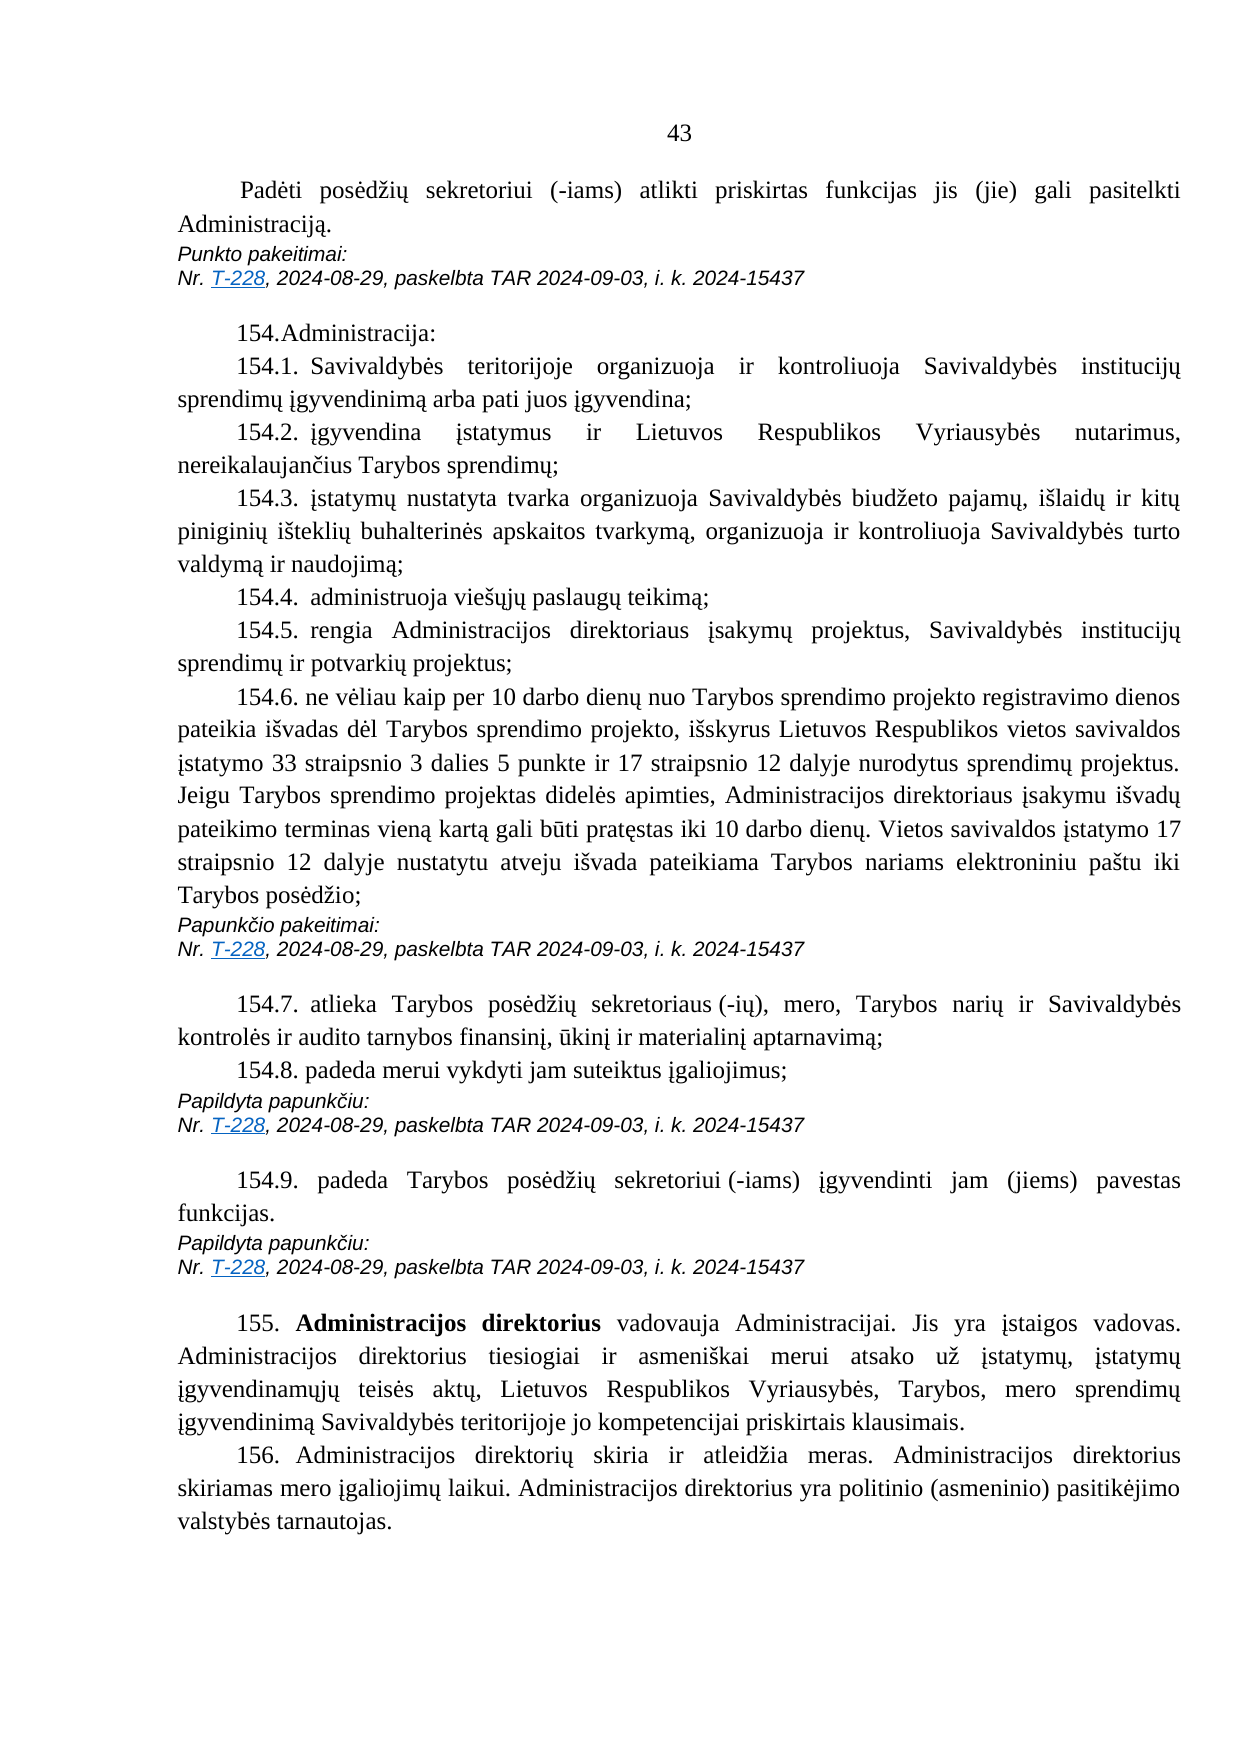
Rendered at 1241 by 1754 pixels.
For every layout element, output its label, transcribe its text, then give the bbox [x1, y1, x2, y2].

text 154.6. ne vėliau kaip per 10 darbo dienų nuo Tarybos sprendimo projekto registravimo dienos pateikia išvadas dėl Tarybos sprendimo projekto, išskyrus Lietuvos Respublikos vietos savivaldos įstatymo 33 straipsnio 3 dalies 5 punkte ir 17 straipsnio 12 dalyje nurodytus sprendimų projektus. Jeigu Tarybos sprendimo projektas didelės apimties, Administracijos direktoriaus įsakymu išvadų pateikimo terminas vieną kartą gali būti pratęstas iki 10 darbo dienų. Vietos savivaldos įstatymo 17 straipsnio 12 dalyje nustatytu atveju išvada pateikiama Tarybos nariams elektroniniu paštu iki Tarybos posėdžio; [177, 682, 1181, 908]
text 154.2. įgyvendina įstatymus ir Lietuvos Respublikos Vyriausybės nutarimus, nereikalaujančius Tarybos sprendimų; [177, 417, 1181, 479]
text 154.1. Savivaldybės teritorijoje organizuoja ir kontroliuoja Savivaldybės institucijų sprendimų įgyvendinimą arba pati juos įgyvendina; [177, 351, 1181, 413]
text Nr. T-228, 2024-08-29, paskelbta TAR 2024-09-03, i. k. 2024-15437 [177, 1112, 1181, 1136]
text Punkto pakeitimai: [177, 242, 1181, 266]
text Papunkčio pakeitimai: [177, 913, 1181, 937]
text 154.3. įstatymų nustatyta tvarka organizuoja Savivaldybės biudžeto pajamų, išlaidų ir kitų piniginių išteklių buhalterinės apskaitos tvarkymą, organizuoja ir kontroliuoja Savivaldybės turto valdymą ir naudojimą; [177, 483, 1181, 578]
text 156. Administracijos direktorių skiria ir atleidžia meras. Administracijos direktorius skiriamas mero įgaliojimų laikui. Administracijos direktorius yra politinio (asmeninio) pasitikėjimo valstybės tarnautojas. [177, 1440, 1181, 1535]
text 154.5. rengia Administracijos direktoriaus įsakymų projektus, Savivaldybės institucijų sprendimų ir potvarkių projektus; [177, 616, 1181, 677]
text 154.9. padeda Tarybos posėdžių sekretoriui (-iams) įgyvendinti jam (jiems) pavestas funkcijas. [177, 1165, 1181, 1227]
text Papildyta papunkčiu: [177, 1231, 1181, 1255]
text Nr. T-228, 2024-08-29, paskelbta TAR 2024-09-03, i. k. 2024-15437 [177, 937, 1181, 961]
text Nr. T-228, 2024-08-29, paskelbta TAR 2024-09-03, i. k. 2024-15437 [177, 266, 1181, 289]
text Papildyta papunkčiu: [177, 1088, 1181, 1112]
text Padėti posėdžių sekretoriui (-iams) atlikti priskirtas funkcijas jis (jie) gali pasitelkti Administraciją. [177, 176, 1181, 237]
text 154.7. atlieka Tarybos posėdžių sekretoriaus (-ių), mero, Tarybos narių ir Savivaldybės kontrolės ir audito tarnybos finansinį, ūkinį ir materialinį aptarnavimą; [177, 989, 1181, 1051]
text 154. Administracija: [177, 318, 1181, 347]
text 155. Administracijos direktorius vadovauja Administracijai. Jis yra įstaigos vadovas. Administracijos direktorius tiesiogiai ir asmeniškai merui atsako už įstatymų, įstatymų įgyvendinamųjų teisės aktų, Lietuvos Respublikos Vyriausybės, Tarybos, mero sprendimų įgyvendinimą Savivaldybės teritorijoje jo kompetencijai priskirtais klausimais. [177, 1308, 1181, 1436]
text 154.4. administruoja viešųjų paslaugų teikimą; [177, 582, 1181, 611]
text 154.8. padeda merui vykdyti jam suteiktus įgaliojimus; [177, 1055, 1181, 1084]
text Nr. T-228, 2024-08-29, paskelbta TAR 2024-09-03, i. k. 2024-15437 [177, 1255, 1181, 1279]
